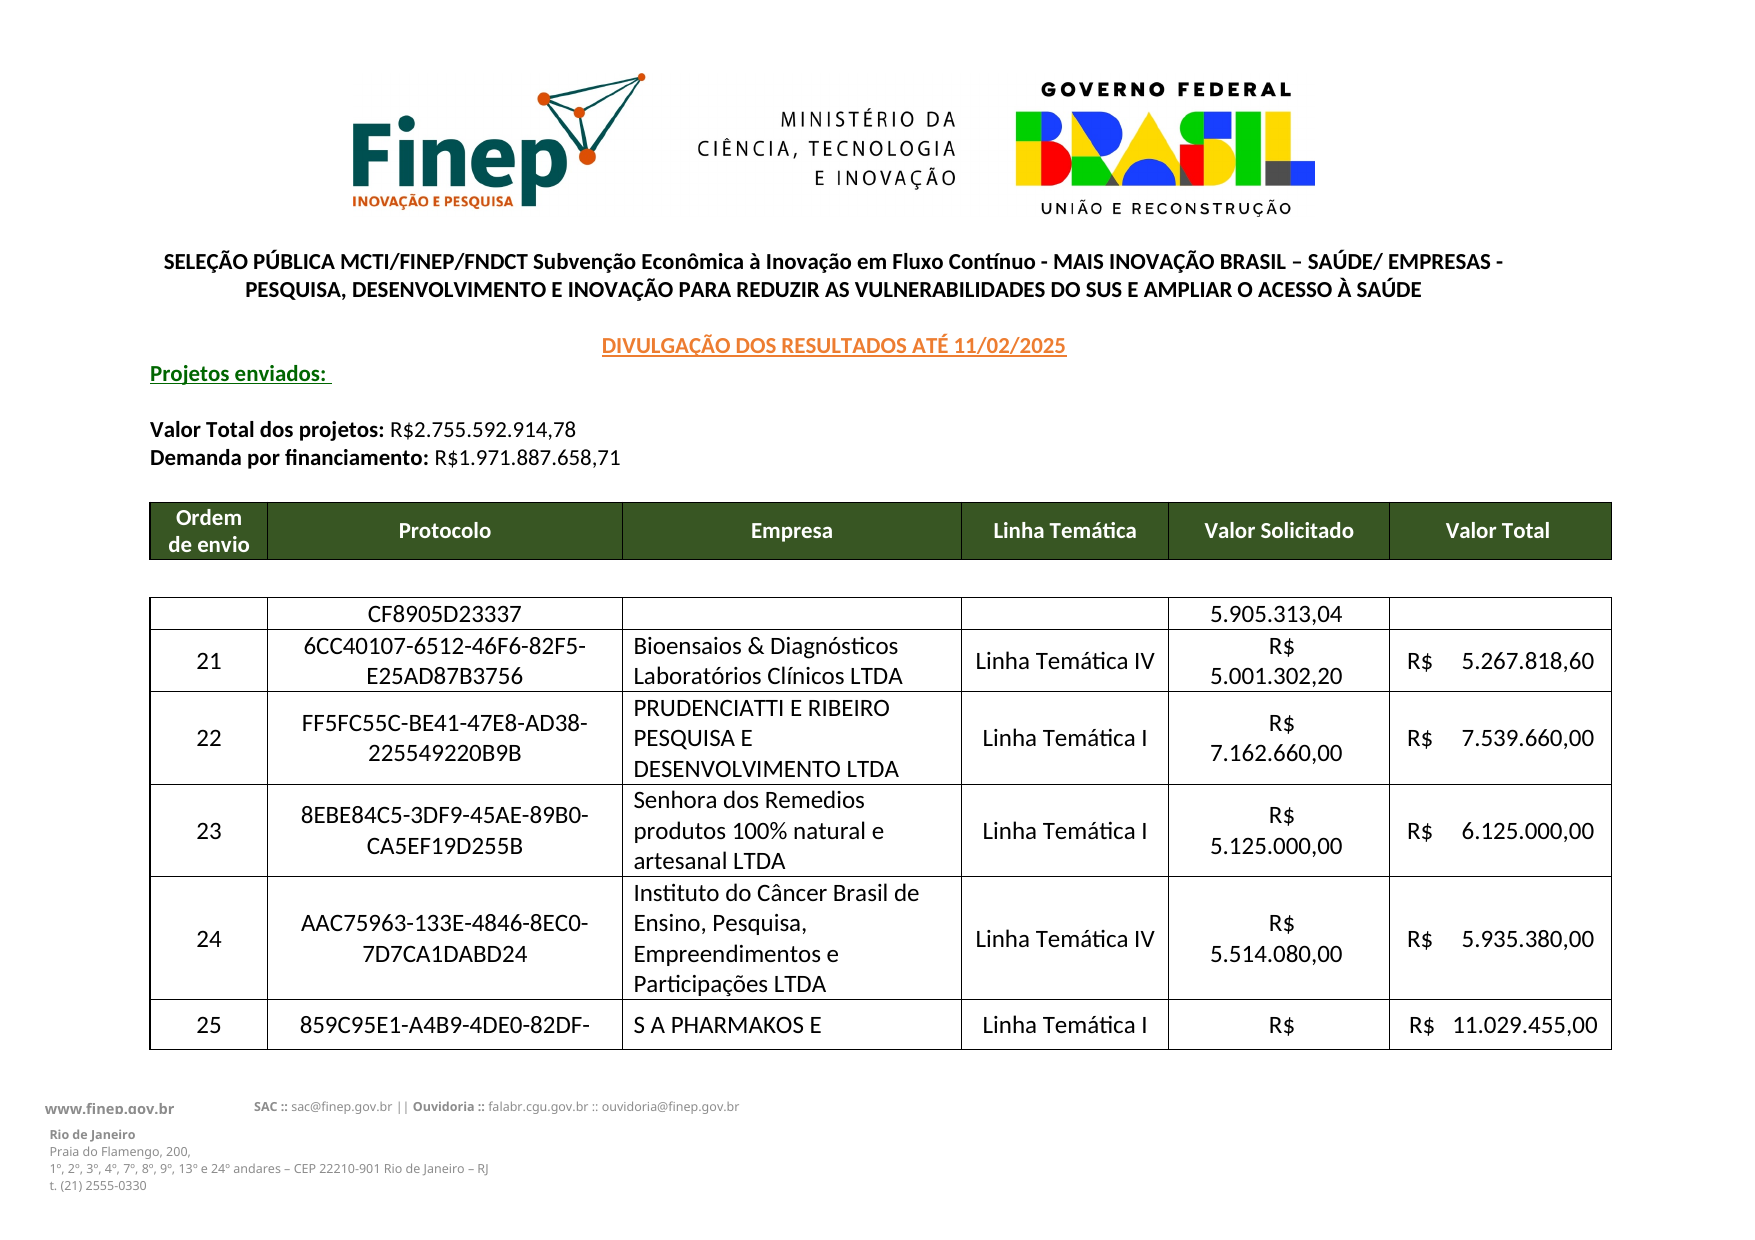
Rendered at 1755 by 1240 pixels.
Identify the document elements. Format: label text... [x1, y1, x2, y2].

table_cell 6CC40107-6512-46F6-82F5-E25AD87B3756 [268, 630, 622, 691]
table_cell [151, 598, 267, 629]
table_cell R$ [1169, 1000, 1389, 1049]
table_cell 25 [151, 1000, 267, 1049]
table_cell Linha Temática IV [962, 877, 1168, 999]
table_cell 21 [151, 630, 267, 691]
table_cell R$ 6.125.000,00 [1390, 785, 1611, 876]
table_cell 859C95E1-A4B9-4DE0-82DF- [268, 1000, 622, 1049]
table_cell Instituto do Câncer Brasil de Ensino, Pesquisa, Empreendimentos e Participações LTDA [623, 877, 961, 999]
table_cell 23 [151, 785, 267, 876]
table_cell Linha Temática I [962, 785, 1168, 876]
table_cell 8EBE84C5-3DF9-45AE-89B0-CA5EF19D255B [268, 785, 622, 876]
table_cell 24 [151, 877, 267, 999]
table_cell R$ 5.514.080,00 [1169, 877, 1389, 999]
table_cell R$ 11.029.455,00 [1390, 1000, 1611, 1049]
table_cell Linha Temática I [962, 1000, 1168, 1049]
table_cell Senhora dos Remedios produtos 100% natural e artesanal LTDA [623, 785, 961, 876]
table_cell R$ 7.162.660,00 [1169, 692, 1389, 783]
table_cell 5.905.313,04 [1169, 598, 1389, 629]
table_cell S A PHARMAKOS E [623, 1000, 961, 1049]
table_cell Linha Temática I [962, 692, 1168, 783]
table_cell Linha Temática IV [962, 630, 1168, 691]
table_cell CF8905D23337 [268, 598, 622, 629]
table_cell Bioensaios & Diagnósticos Laboratórios Clínicos LTDA [623, 630, 961, 691]
table_cell 22 [151, 692, 267, 783]
table_cell FF5FC55C-BE41-47E8-AD38-225549220B9B [268, 692, 622, 783]
table_cell R$ 7.539.660,00 [1390, 692, 1611, 783]
table_cell [1390, 598, 1611, 629]
table_cell R$ 5.125.000,00 [1169, 785, 1389, 876]
table_cell [623, 598, 961, 629]
table_cell R$ 5.267.818,60 [1390, 630, 1611, 691]
table_cell PRUDENCIATTI E RIBEIRO PESQUISA E DESENVOLVIMENTO LTDA [623, 692, 961, 783]
table_cell R$ 5.935.380,00 [1390, 877, 1611, 999]
table_cell R$ 5.001.302,20 [1169, 630, 1389, 691]
table_cell AAC75963-133E-4846-8EC0-7D7CA1DABD24 [268, 877, 622, 999]
table_cell [962, 598, 1168, 629]
